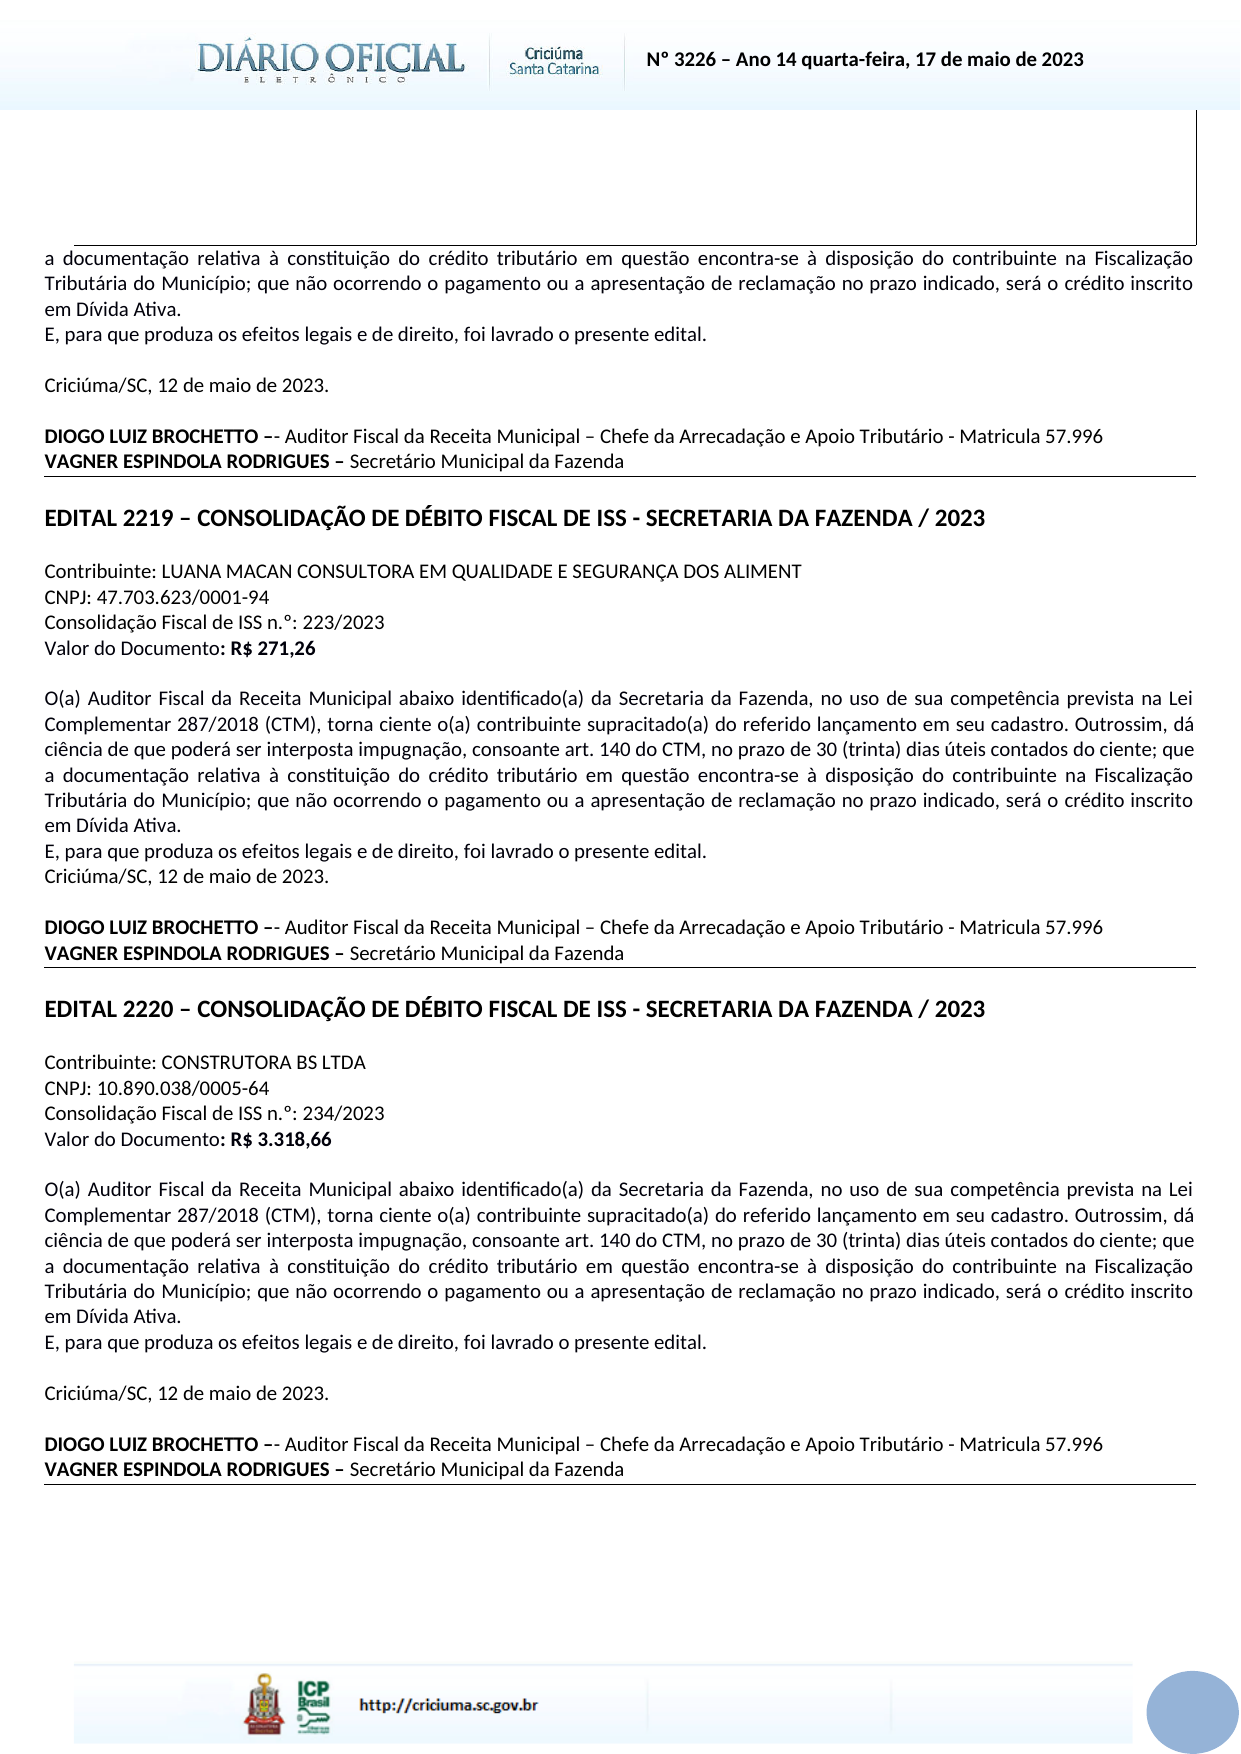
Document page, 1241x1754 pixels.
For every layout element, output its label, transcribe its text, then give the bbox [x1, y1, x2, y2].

text DIOGO LUIZ BROCHETTO –- Auditor Fiscal da Receita Municipal – Chefe da Arrecadação e Apoio Tributário - Matricula 57.996 [44, 1431, 1196, 1456]
text EDITAL 2220 – CONSOLIDAÇÃO DE DÉBITO FISCAL DE ISS - SECRETARIA DA FAZENDA / 2023 [44, 994, 1196, 1024]
text Valor do Documento: R$ 271,26 [44, 635, 1196, 660]
text Criciúma/SC, 12 de maio de 2023. [44, 1380, 1196, 1405]
text VAGNER ESPINDOLA RODRIGUES – Secretário Municipal da Fazenda [44, 940, 1196, 967]
text EDITAL 2219 – CONSOLIDAÇÃO DE DÉBITO FISCAL DE ISS - SECRETARIA DA FAZENDA / 2023 [44, 502, 1196, 533]
text O(a) Auditor Fiscal da Receita Municipal abaixo identificado(a) da Secretaria da Fazenda, no uso de sua competência prevista na Lei Complementar 287/2018 (CTM), torna ciente o(a) contribuinte supracitado(a) do referido lançamento em seu cadastro. Outrossim, dá ciência de que poderá ser interposta impugnação, consoante art. 140 do CTM, no prazo de 30 (trinta) dias úteis contados do ciente; que a documentação relativa à constituição do crédito tributário em questão encontra-se à disposição do contribuinte na Fiscalização Tributária do Município; que não ocorrendo o pagamento ou a apresentação de reclamação no prazo indicado, será o crédito inscrito em Dívida Ativa. [44, 686, 1196, 838]
text Criciúma/SC, 12 de maio de 2023. [44, 863, 1196, 889]
text O(a) Auditor Fiscal da Receita Municipal abaixo identificado(a) da Secretaria da Fazenda, no uso de sua competência prevista na Lei Complementar 287/2018 (CTM), torna ciente o(a) contribuinte supracitado(a) do referido lançamento em seu cadastro. Outrossim, dá ciência de que poderá ser interposta impugnação, consoante art. 140 do CTM, no prazo de 30 (trinta) dias úteis contados do ciente; que a documentação relativa à constituição do crédito tributário em questão encontra-se à disposição do contribuinte na Fiscalização Tributária do Município; que não ocorrendo o pagamento ou a apresentação de reclamação no prazo indicado, será o crédito inscrito em Dívida Ativa. [44, 1177, 1196, 1329]
text Consolidação Fiscal de ISS n.º: 223/2023 [44, 609, 1196, 635]
text Criciúma/SC, 12 de maio de 2023. [44, 372, 1196, 398]
text Contribuinte: LUANA MACAN CONSULTORA EM QUALIDADE E SEGURANÇA DOS ALIMENT [44, 558, 1196, 584]
text a documentação relativa à constituição do crédito tributário em questão encontra-se à disposição do contribuinte na Fiscalização Tributária do Município; que não ocorrendo o pagamento ou a apresentação de reclamação no prazo indicado, será o crédito inscrito em Dívida Ativa. [44, 245, 1196, 321]
text VAGNER ESPINDOLA RODRIGUES – Secretário Municipal da Fazenda [44, 448, 1196, 476]
text CNPJ: 47.703.623/0001-94 [44, 584, 1196, 609]
text Contribuinte: CONSTRUTORA BS LTDA [44, 1049, 1196, 1075]
text E, para que produza os efeitos legais e de direito, foi lavrado o presente edital. [44, 321, 1196, 347]
text CNPJ: 10.890.038/0005-64 [44, 1075, 1196, 1100]
text E, para que produza os efeitos legais e de direito, foi lavrado o presente edital. [44, 1329, 1196, 1354]
text DIOGO LUIZ BROCHETTO –- Auditor Fiscal da Receita Municipal – Chefe da Arrecadação e Apoio Tributário - Matricula 57.996 [44, 423, 1196, 448]
text Valor do Documento: R$ 3.318,66 [44, 1126, 1196, 1151]
text E, para que produza os efeitos legais e de direito, foi lavrado o presente edital. [44, 838, 1196, 863]
text DIOGO LUIZ BROCHETTO –- Auditor Fiscal da Receita Municipal – Chefe da Arrecadação e Apoio Tributário - Matricula 57.996 [44, 914, 1196, 940]
text VAGNER ESPINDOLA RODRIGUES – Secretário Municipal da Fazenda [44, 1456, 1196, 1484]
text Consolidação Fiscal de ISS n.º: 234/2023 [44, 1100, 1196, 1126]
